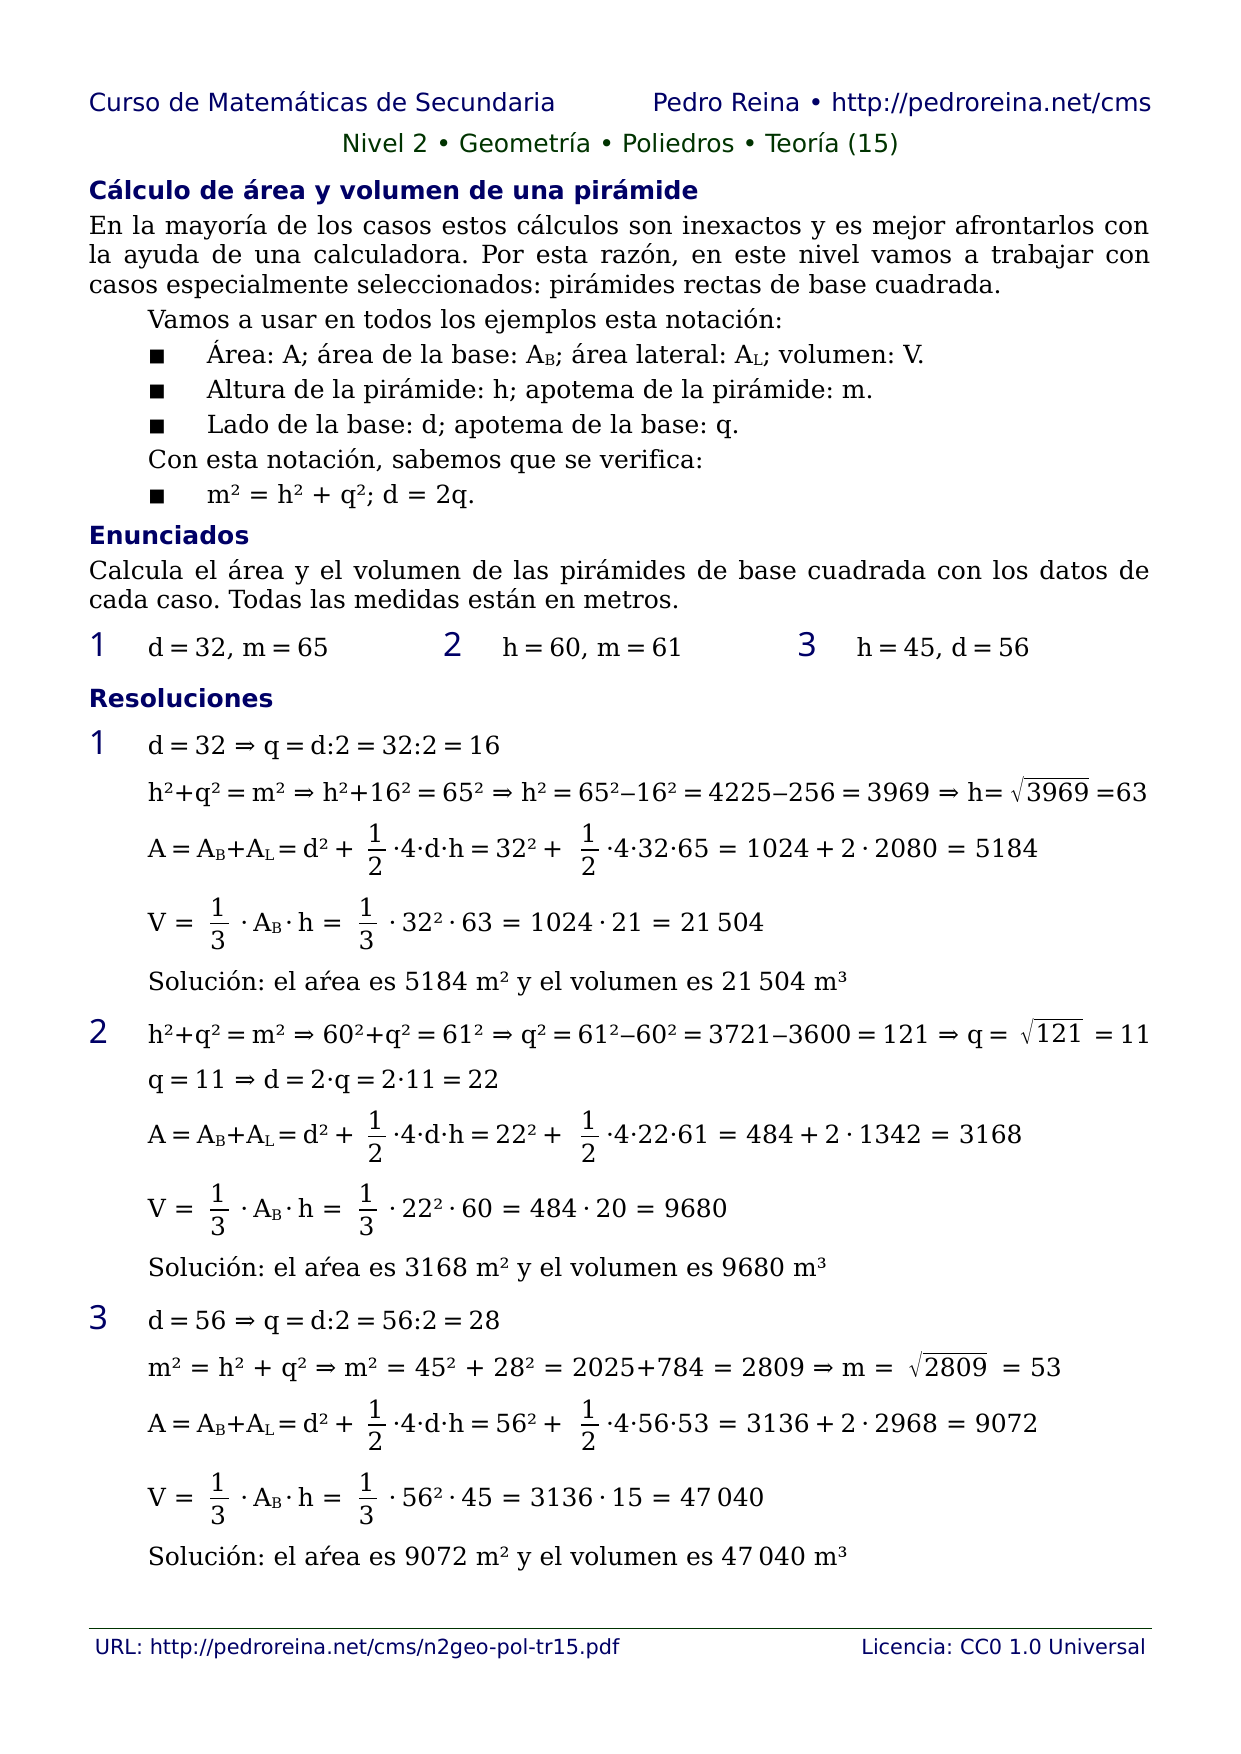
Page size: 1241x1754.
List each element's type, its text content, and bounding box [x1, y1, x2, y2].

text Solución: el aŕea es 9072 m² y el volumen es 47 040 m³ [148, 1542, 1152, 1571]
text A = AB+AL = d² + ·4·d·h = 56² + ·4·56·53 = 3136 + 2 · 2968 = 9072 [148, 1394, 1152, 1456]
list h = 60, m = 61 [443, 621, 797, 666]
text h²+q² = m² ⇒ h²+16² = 65² ⇒ h² = 65²‒16² = 4225‒256 = 3969 ⇒ h==63 [148, 776, 1152, 808]
text q = 11 ⇒ d = 2·q = 2·11 = 22 [148, 1065, 1152, 1094]
text Curso de Matemáticas de Secundaria Pedro Reina • http://pedroreina.net/cms [88, 88, 1152, 118]
text Cálculo de área y volumen de una pirámide [88, 176, 1152, 206]
list m² = h² + q²; d = 2q. [148, 480, 1152, 509]
text Vamos a usar en todos los ejemplos esta notación: [88, 305, 1152, 334]
list d = 32, m = 65 [88, 621, 443, 666]
text V = · AB · h = · 32² · 63 = 1024 · 21 = 21 504 [148, 893, 1152, 955]
list Área: A; área de la base: AB; área lateral: AL; volumen: V. [148, 340, 1152, 369]
list d = 32 ⇒ q = d:2 = 32:2 = 16 [88, 719, 1152, 764]
text Solución: el aŕea es 5184 m² y el volumen es 21 504 m³ [148, 967, 1152, 996]
text Resoluciones [88, 684, 1152, 713]
text Calcula el área y el volumen de las pirámides de base cuadrada con los datos de cada caso. Todas las medidas están en metros. [88, 557, 1152, 615]
list h = 45, d = 56 [797, 621, 1152, 666]
text Con esta notación, sabemos que se verifica: [88, 445, 1152, 474]
list Altura de la pirámide: h; apotema de la pirámide: m. [148, 375, 1152, 404]
list h²+q² = m² ⇒ 60²+q² = 61² ⇒ q² = 61²‒60² = 3721‒3600 = 121 ⇒ q = = 11 [88, 1008, 1152, 1053]
text m² = h² + q² ⇒ m² = 45² + 28² = 2025+784 = 2809 ⇒ m = = 53 [148, 1351, 1152, 1383]
text Enunciados [88, 521, 1152, 551]
text Solución: el aŕea es 3168 m² y el volumen es 9680 m³ [148, 1253, 1152, 1282]
list d = 56 ⇒ q = d:2 = 56:2 = 28 [88, 1294, 1152, 1339]
text V = · AB · h = · 56² · 45 = 3136 · 15 = 47 040 [148, 1468, 1152, 1530]
text A = AB+AL = d² + ·4·d·h = 22² + ·4·22·61 = 484 + 2 · 1342 = 3168 [148, 1106, 1152, 1168]
text Nivel 2 • Geometría • Poliedros • Teoría (15) [88, 129, 1152, 159]
list Lado de la base: d; apotema de la base: q. [148, 410, 1152, 439]
text V = · AB · h = · 22² · 60 = 484 · 20 = 9680 [148, 1179, 1152, 1241]
text En la mayoría de los casos estos cálculos son inexactos y es mejor afrontarlos con la ayuda de una calculadora. Por esta razón, en este nivel vamos a trabajar con casos especialmente seleccionados: pirámides rectas de base cuadrada. [88, 211, 1152, 299]
text A = AB+AL = d² + ·4·d·h = 32² + ·4·32·65 = 1024 + 2 · 2080 = 5184 [148, 819, 1152, 881]
